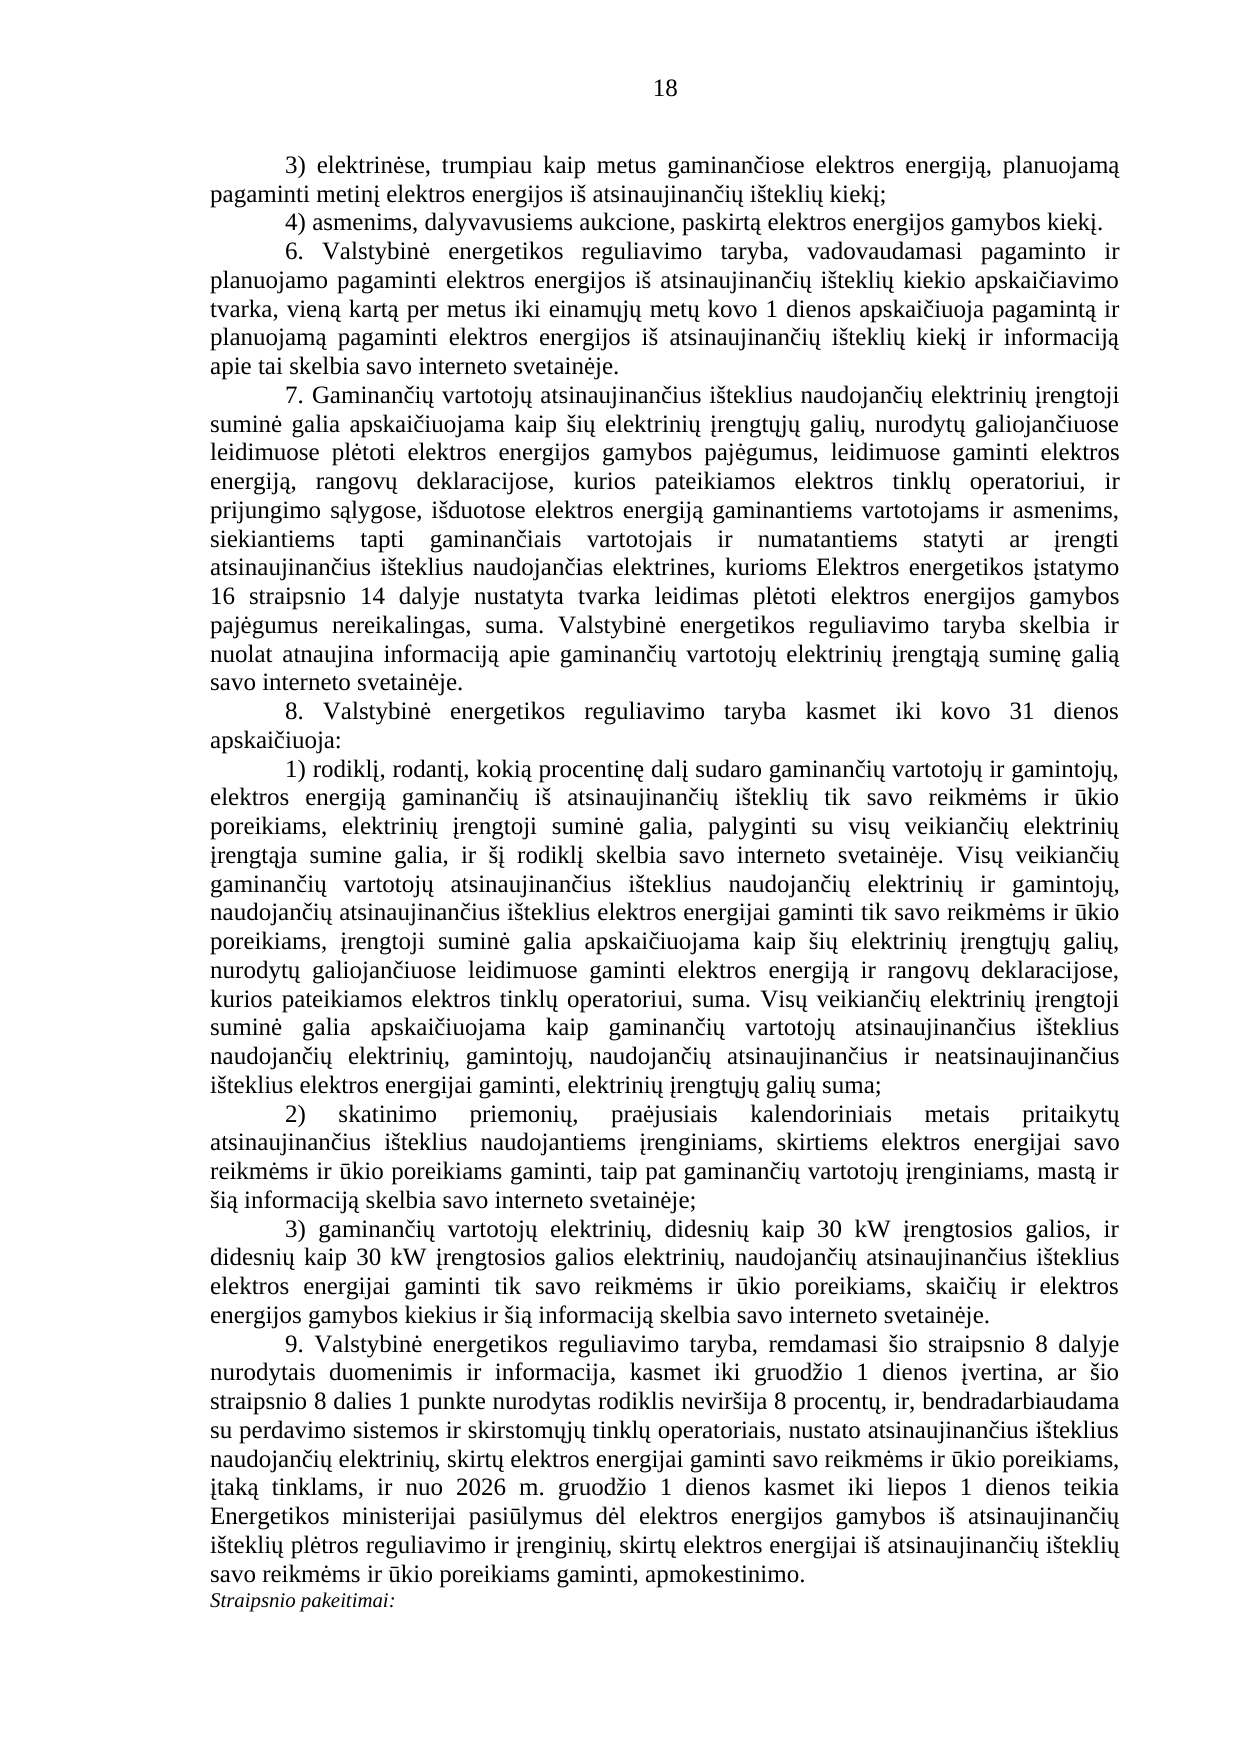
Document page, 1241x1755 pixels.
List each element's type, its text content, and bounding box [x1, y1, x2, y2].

text Straipsnio pakeitimai: [210, 1587, 1120, 1612]
text 9. Valstybinė energetikos reguliavimo taryba, remdamasi šio straipsnio 8 dalyje nurodytais duomenimis ir informacija, kasmet iki gruodžio 1 dienos įvertina, ar šio straipsnio 8 dalies 1 punkte nurodytas rodiklis neviršija 8 procentų, ir, bendradarbiaudama su perdavimo sistemos ir skirstomųjų tinklų operatoriais, nustato atsinaujinančius išteklius naudojančių elektrinių, skirtų elektros energijai gaminti savo reikmėms ir ūkio poreikiams, įtaką tinklams, ir nuo 2026 m. gruodžio 1 dienos kasmet iki liepos 1 dienos teikia Energetikos ministerijai pasiūlymus dėl elektros energijos gamybos iš atsinaujinančių išteklių plėtros reguliavimo ir įrenginių, skirtų elektros energijai iš atsinaujinančių išteklių savo reikmėms ir ūkio poreikiams gaminti, apmokestinimo. [210, 1329, 1120, 1587]
text 8. Valstybinė energetikos reguliavimo taryba kasmet iki kovo 31 dienos apskaičiuoja: [210, 696, 1120, 754]
text 3) gaminančių vartotojų elektrinių, didesnių kaip 30 kW įrengtosios galios, ir didesnių kaip 30 kW įrengtosios galios elektrinių, naudojančių atsinaujinančius išteklius elektros energijai gaminti tik savo reikmėms ir ūkio poreikiams, skaičių ir elektros energijos gamybos kiekius ir šią informaciją skelbia savo interneto svetainėje. [210, 1214, 1120, 1329]
text 2) skatinimo priemonių, praėjusiais kalendoriniais metais pritaikytų atsinaujinančius išteklius naudojantiems įrenginiams, skirtiems elektros energijai savo reikmėms ir ūkio poreikiams gaminti, taip pat gaminančių vartotojų įrenginiams, mastą ir šią informaciją skelbia savo interneto svetainėje; [210, 1099, 1120, 1214]
text 1) rodiklį, rodantį, kokią procentinę dalį sudaro gaminančių vartotojų ir gamintojų, elektros energiją gaminančių iš atsinaujinančių išteklių tik savo reikmėms ir ūkio poreikiams, elektrinių įrengtoji suminė galia, palyginti su visų veikiančių elektrinių įrengtąja sumine galia, ir šį rodiklį skelbia savo interneto svetainėje. Visų veikiančių gaminančių vartotojų atsinaujinančius išteklius naudojančių elektrinių ir gamintojų, naudojančių atsinaujinančius išteklius elektros energijai gaminti tik savo reikmėms ir ūkio poreikiams, įrengtoji suminė galia apskaičiuojama kaip šių elektrinių įrengtųjų galių, nurodytų galiojančiuose leidimuose gaminti elektros energiją ir rangovų deklaracijose, kurios pateikiamos elektros tinklų operatoriui, suma. Visų veikiančių elektrinių įrengtoji suminė galia apskaičiuojama kaip gaminančių vartotojų atsinaujinančius išteklius naudojančių elektrinių, gamintojų, naudojančių atsinaujinančius ir neatsinaujinančius išteklius elektros energijai gaminti, elektrinių įrengtųjų galių suma; [210, 754, 1120, 1099]
text 3) elektrinėse, trumpiau kaip metus gaminančiose elektros energiją, planuojamą pagaminti metinį elektros energijos iš atsinaujinančių išteklių kiekį; [210, 150, 1120, 207]
text 7. Gaminančių vartotojų atsinaujinančius išteklius naudojančių elektrinių įrengtoji suminė galia apskaičiuojama kaip šių elektrinių įrengtųjų galių, nurodytų galiojančiuose leidimuose plėtoti elektros energijos gamybos pajėgumus, leidimuose gaminti elektros energiją, rangovų deklaracijose, kurios pateikiamos elektros tinklų operatoriui, ir prijungimo sąlygose, išduotose elektros energiją gaminantiems vartotojams ir asmenims, siekiantiems tapti gaminančiais vartotojais ir numatantiems statyti ar įrengti atsinaujinančius išteklius naudojančias elektrines, kurioms Elektros energetikos įstatymo 16 straipsnio 14 dalyje nustatyta tvarka leidimas plėtoti elektros energijos gamybos pajėgumus nereikalingas, suma. Valstybinė energetikos reguliavimo taryba skelbia ir nuolat atnaujina informaciją apie gaminančių vartotojų elektrinių įrengtąją suminę galią savo interneto svetainėje. [210, 380, 1120, 696]
text 6. Valstybinė energetikos reguliavimo taryba, vadovaudamasi pagaminto ir planuojamo pagaminti elektros energijos iš atsinaujinančių išteklių kiekio apskaičiavimo tvarka, vieną kartą per metus iki einamųjų metų kovo 1 dienos apskaičiuoja pagamintą ir planuojamą pagaminti elektros energijos iš atsinaujinančių išteklių kiekį ir informaciją apie tai skelbia savo interneto svetainėje. [210, 236, 1120, 380]
text 4) asmenims, dalyvavusiems aukcione, paskirtą elektros energijos gamybos kiekį. [210, 207, 1120, 236]
